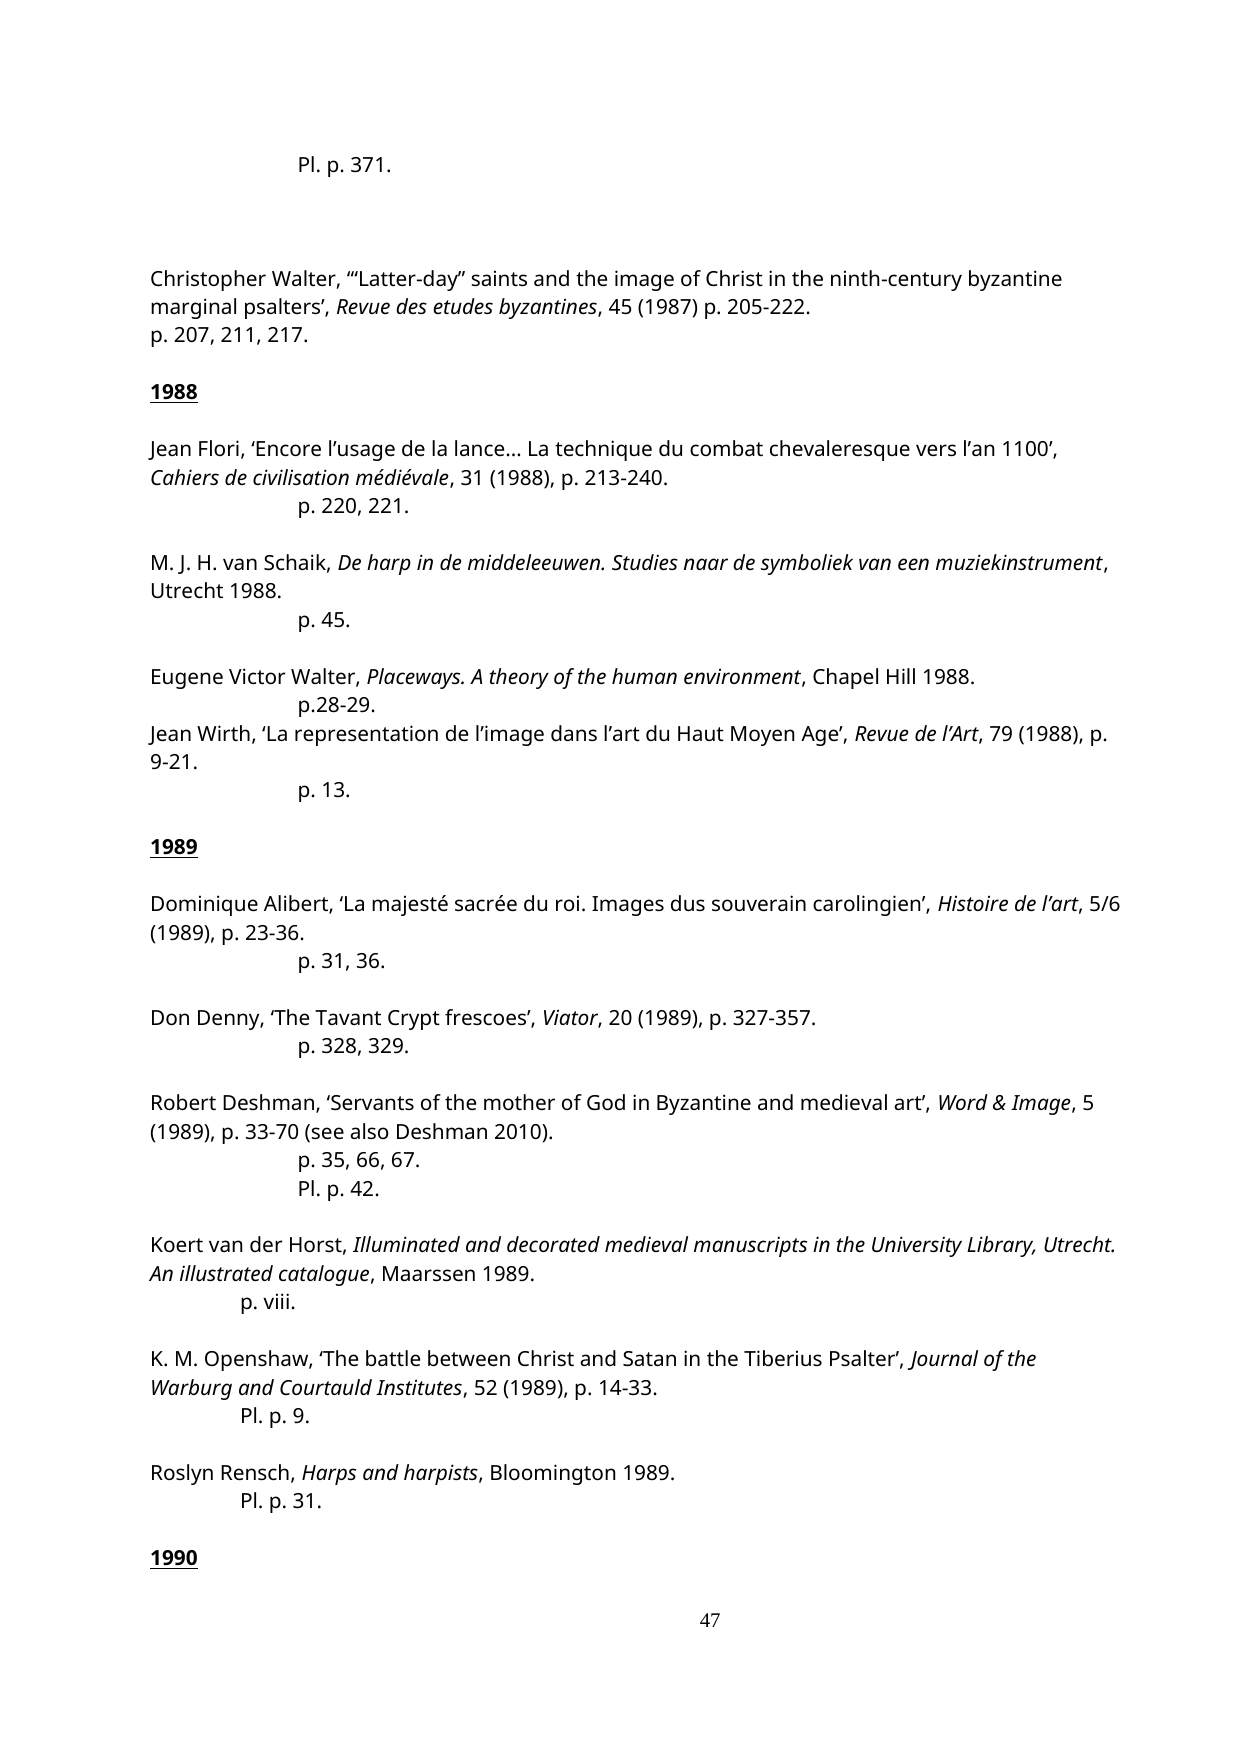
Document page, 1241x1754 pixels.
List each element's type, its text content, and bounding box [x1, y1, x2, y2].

text Pl. p. 9. [150, 1401, 1122, 1430]
text Pl. p. 31. [150, 1487, 1122, 1515]
text 1988 [150, 377, 1122, 406]
text Pl. p. 371. [150, 150, 1122, 178]
text p. 13. [150, 776, 1122, 804]
text p. 35, 66, 67. [150, 1145, 1122, 1174]
text p.28-29. [150, 690, 1122, 719]
text p. viii. [150, 1287, 1122, 1316]
text Pl. p. 42. [150, 1174, 1122, 1202]
text Koert van der Horst, Illuminated and decorated medieval manuscripts in the University Library, Utrecht. An illustrated catalogue, Maarssen 1989. [150, 1231, 1122, 1287]
text Jean Wirth, ‘La representation de l’image dans l’art du Haut Moyen Age’, Revue de l’Art, 79 (1988), p. 9-21. [150, 719, 1122, 776]
text Eugene Victor Walter, Placeways. A theory of the human environment, Chapel Hill 1988. [150, 662, 1122, 690]
text Dominique Alibert, ‘La majesté sacrée du roi. Images dus souverain carolingien’, Histoire de l’art, 5/6 (1989), p. 23-36. [150, 889, 1122, 946]
text Robert Deshman, ‘Servants of the mother of God in Byzantine and medieval art’, Word & Image, 5 (1989), p. 33-70 (see also Deshman 2010). [150, 1088, 1122, 1145]
text p. 220, 221. [150, 491, 1122, 520]
text 1990 [150, 1543, 1122, 1572]
text 1989 [150, 832, 1122, 861]
text Roslyn Rensch, Harps and harpists, Bloomington 1989. [150, 1458, 1122, 1487]
text p. 31, 36. [150, 946, 1122, 975]
text K. M. Openshaw, ‘The battle between Christ and Satan in the Tiberius Psalter’, Journal of the Warburg and Courtauld Institutes, 52 (1989), p. 14-33. [150, 1344, 1122, 1401]
text Don Denny, ‘The Tavant Crypt frescoes’, Viator, 20 (1989), p. 327-357. [150, 1003, 1122, 1032]
text M. J. H. van Schaik, De harp in de middeleeuwen. Studies naar de symboliek van een muziekinstrument, Utrecht 1988. [150, 548, 1122, 605]
text Jean Flori, ‘Encore l’usage de la lance… La technique du combat chevaleresque vers l’an 1100’, Cahiers de civilisation médiévale, 31 (1988), p. 213-240. [150, 434, 1122, 491]
text p. 45. [150, 605, 1122, 633]
text p. 328, 329. [150, 1032, 1122, 1060]
text Christopher Walter, ‘“Latter-day” saints and the image of Christ in the ninth-century byzantine marginal psalters’, Revue des etudes byzantines, 45 (1987) p. 205-222. p. 207, 211, 217. [150, 264, 1122, 349]
